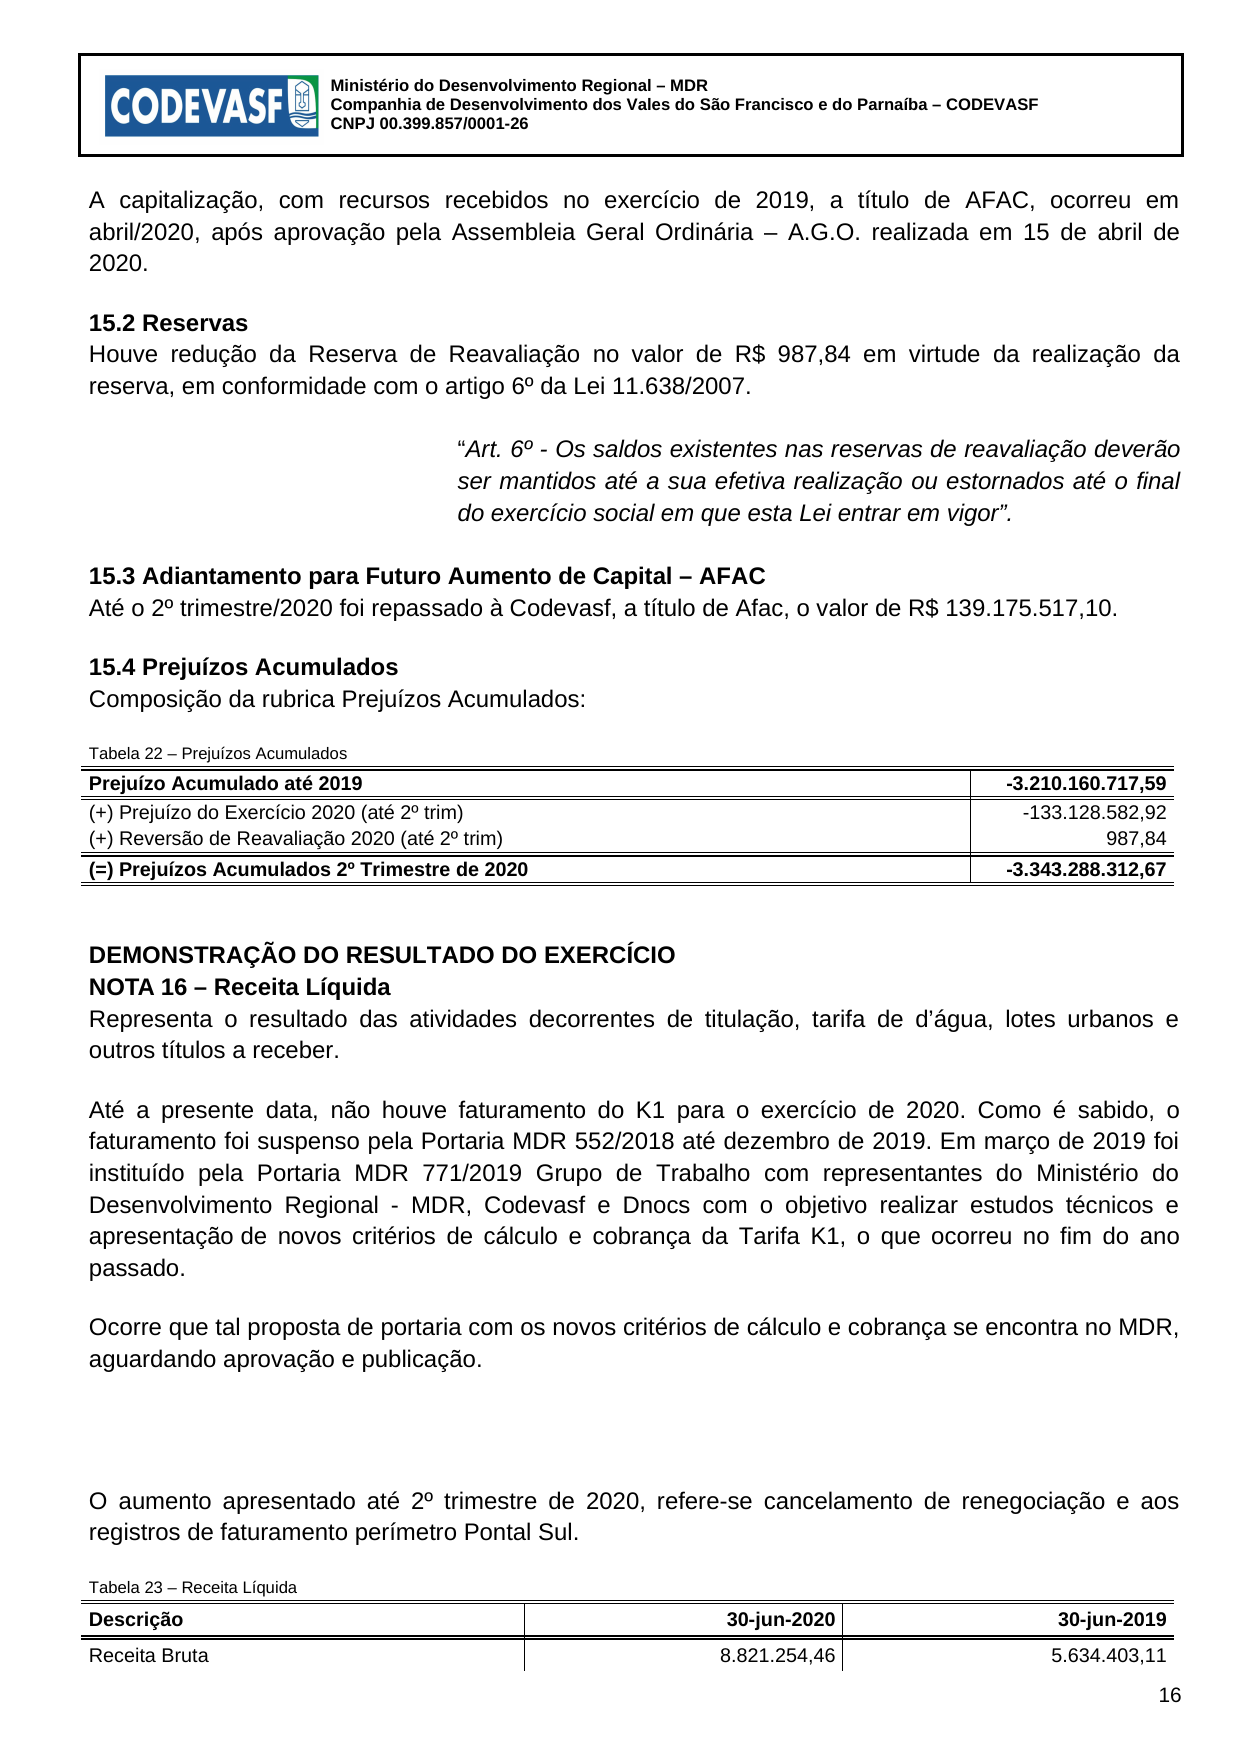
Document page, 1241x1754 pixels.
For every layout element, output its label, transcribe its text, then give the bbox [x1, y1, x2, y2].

picture [99, 69, 325, 145]
table_header 30-jun-2019 [843, 1604, 1174, 1635]
table_header Prejuízo Acumulado até 2019 [81, 771, 970, 796]
table_cell -3.343.288.312,67 [971, 857, 1174, 881]
text Até o 2º trimestre/2020 foi repassado à Codevasf, a título de Afac, o valor de R$ 139.175.517,10. [89, 594, 1181, 621]
table_cell (+) Reversão de Reavaliação 2020 (até 2º trim) [81, 824, 970, 852]
text “Art. 6º - Os saldos existentes nas reservas de reavaliação deverão ser mantidos até a sua efetiva realização ou estornados até o final do exercício social em que esta Lei entrar em vigor”. [457, 435, 1181, 526]
text O aumento apresentado até 2º trimestre de 2020, refere-se cancelamento de renegociação e aos registros de faturamento perímetro Pontal Sul. [89, 1487, 1181, 1546]
text DEMONSTRAÇÃO DO RESULTADO DO EXERCÍCIO [89, 941, 1181, 969]
table_cell (+) Prejuízo do Exercício 2020 (até 2º trim) [81, 800, 970, 824]
text Até a presente data, não houve faturamento do K1 para o exercício de 2020. Como é sabido, o faturamento foi suspenso pela Portaria MDR 552/2018 até dezembro de 2019. Em março de 2019 foi instituído pela Portaria MDR 771/2019 Grupo de Trabalho com representantes do Ministério do Desenvolvimento Regional - MDR, Codevasf e Dnocs com o objetivo realizar estudos técnicos e apresentação de novos critérios de cálculo e cobrança da Tarifa K1, o que ocorreu no fim do ano passado. [89, 1096, 1181, 1282]
table_header 30-jun-2020 [525, 1604, 842, 1635]
table_cell Receita Bruta [81, 1640, 524, 1671]
table_cell 987,84 [971, 824, 1174, 852]
text Ocorre que tal proposta de portaria com os novos critérios de cálculo e cobrança se encontra no MDR, aguardando aprovação e publicação. [89, 1313, 1181, 1372]
text 15.4 Prejuízos Acumulados [89, 653, 1181, 681]
text Tabela 22 – Prejuízos Acumulados [89, 744, 1181, 763]
table_cell (=) Prejuízos Acumulados 2º Trimestre de 2020 [81, 857, 970, 881]
table_cell 5.634.403,11 [843, 1640, 1174, 1671]
text Representa o resultado das atividades decorrentes de titulação, tarifa de d’água, lotes urbanos e outros títulos a receber. [89, 1005, 1181, 1064]
table_header -3.210.160.717,59 [971, 771, 1174, 796]
table_cell -133.128.582,92 [971, 800, 1174, 824]
table_cell 8.821.254,46 [525, 1640, 842, 1671]
table_header Descrição [81, 1604, 524, 1635]
text Composição da rubrica Prejuízos Acumulados: [89, 684, 1181, 712]
text Houve redução da Reserva de Reavaliação no valor de R$ 987,84 em virtude da realização da reserva, em conformidade com o artigo 6º da Lei 11.638/2007. [89, 340, 1181, 399]
subtitle NOTA 16 – Receita Líquida [89, 973, 1181, 1001]
text 15.2 Reservas [89, 309, 1181, 336]
text Tabela 23 – Receita Líquida [89, 1577, 1181, 1597]
text A capitalização, com recursos recebidos no exercício de 2019, a título de AFAC, ocorreu em abril/2020, após aprovação pela Assembleia Geral Ordinária – A.G.O. realizada em 15 de abril de 2020. [89, 186, 1181, 277]
text 15.3 Adiantamento para Futuro Aumento de Capital – AFAC [89, 562, 1181, 589]
